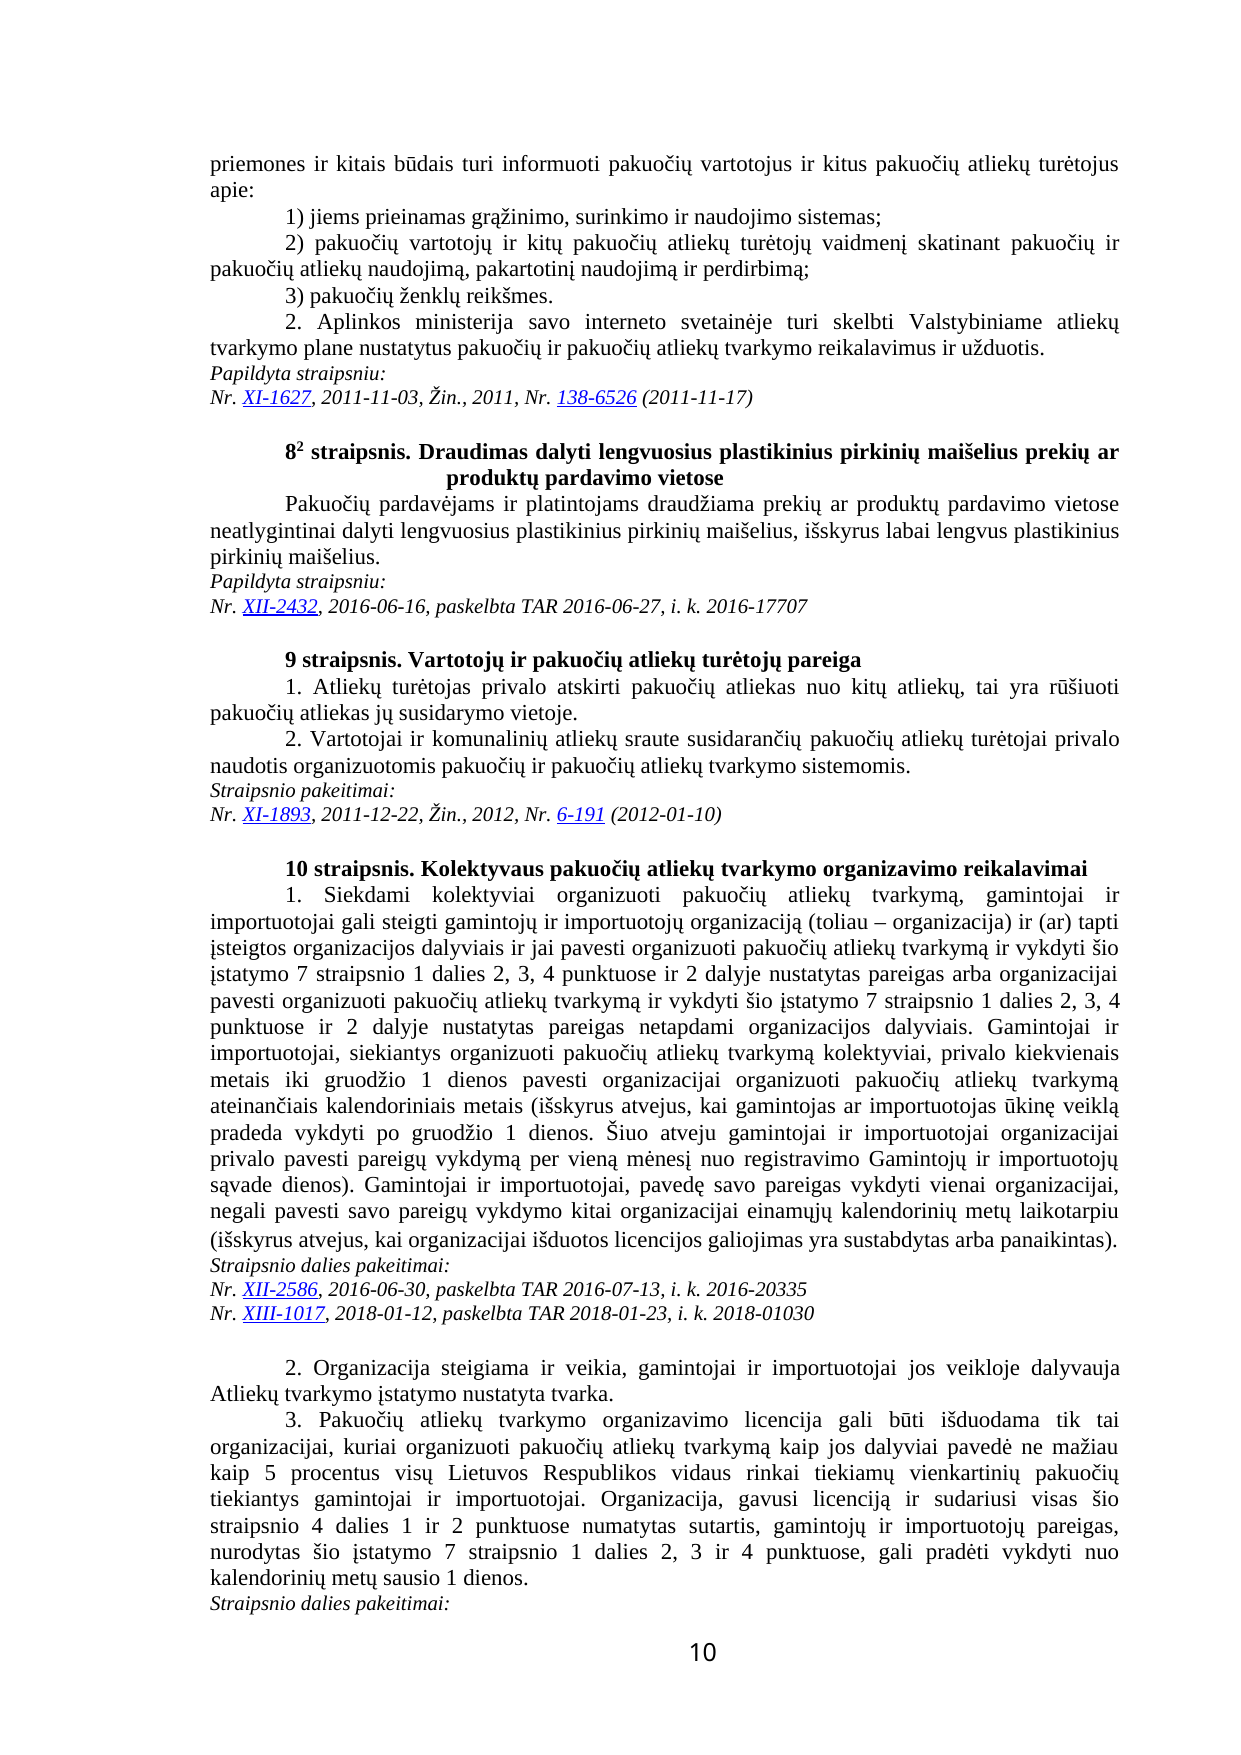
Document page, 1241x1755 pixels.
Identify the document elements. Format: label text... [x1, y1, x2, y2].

text Nr. XI-1627, 2011-11-03, Žin., 2011, Nr. 138-6526 (2011-11-17) [210, 385, 1120, 409]
text 3) pakuočių ženklų reikšmes. [210, 282, 1120, 308]
text 1) jiems prieinamas grąžinimo, surinkimo ir naudojimo sistemas; [210, 203, 1120, 229]
text Nr. XII-2432, 2016-06-16, paskelbta TAR 2016-06-27, i. k. 2016-17707 [210, 593, 1120, 618]
text 2. Aplinkos ministerija savo interneto svetainėje turi skelbti Valstybiniame atliekų tvarkymo plane nustatytus pakuočių ir pakuočių atliekų tvarkymo reikalavimus ir užduotis. [210, 308, 1120, 361]
text 1. Atliekų turėtojas privalo atskirti pakuočių atliekas nuo kitų atliekų, tai yra rūšiuoti pakuočių atliekas jų susidarymo vietoje. [210, 673, 1120, 725]
text priemones ir kitais būdais turi informuoti pakuočių vartotojus ir kitus pakuočių atliekų turėtojus apie: [210, 150, 1120, 203]
text Papildyta straipsniu: [210, 361, 1120, 385]
text 2. Vartotojai ir komunalinių atliekų sraute susidarančių pakuočių atliekų turėtojai privalo naudotis organizuotomis pakuočių ir pakuočių atliekų tvarkymo sistemomis. [210, 725, 1120, 778]
text 2) pakuočių vartotojų ir kitų pakuočių atliekų turėtojų vaidmenį skatinant pakuočių ir pakuočių atliekų naudojimą, pakartotinį naudojimą ir perdirbimą; [210, 229, 1120, 282]
text 3. Pakuočių atliekų tvarkymo organizavimo licencija gali būti išduodama tik tai organizacijai, kuriai organizuoti pakuočių atliekų tvarkymą kaip jos dalyviai pavedė ne mažiau kaip 5 procentus visų Lietuvos Respublikos vidaus rinkai tiekiamų vienkartinių pakuočių tiekiantys gamintojai ir importuotojai. Organizacija, gavusi licenciją ir sudariusi visas šio straipsnio 4 dalies 1 ir 2 punktuose numatytas sutartis, gamintojų ir importuotojų pareigas, nurodytas šio įstatymo 7 straipsnio 1 dalies 2, 3 ir 4 punktuose, gali pradėti vykdyti nuo kalendorinių metų sausio 1 dienos. [210, 1406, 1120, 1591]
text 1. Siekdami kolektyviai organizuoti pakuočių atliekų tvarkymą, gamintojai ir importuotojai gali steigti gamintojų ir importuotojų organizaciją (toliau – organizacija) ir (ar) tapti įsteigtos organizacijos dalyviais ir jai pavesti organizuoti pakuočių atliekų tvarkymą ir vykdyti šio įstatymo 7 straipsnio 1 dalies 2, 3, 4 punktuose ir 2 dalyje nustatytas pareigas arba organizacijai pavesti organizuoti pakuočių atliekų tvarkymą ir vykdyti šio įstatymo 7 straipsnio 1 dalies 2, 3, 4 punktuose ir 2 dalyje nustatytas pareigas netapdami organizacijos dalyviais. Gamintojai ir importuotojai, siekiantys organizuoti pakuočių atliekų tvarkymą kolektyviai, privalo kiekvienais metais iki gruodžio 1 dienos pavesti organizacijai organizuoti pakuočių atliekų tvarkymą ateinančiais kalendoriniais metais (išskyrus atvejus, kai gamintojas ar importuotojas ūkinę veiklą pradeda vykdyti po gruodžio 1 dienos. Šiuo atveju gamintojai ir importuotojai organizacijai privalo pavesti pareigų vykdymą per vieną mėnesį nuo registravimo Gamintojų ir importuotojų sąvade dienos). Gamintojai ir importuotojai, pavedę savo pareigas vykdyti vienai organizacijai, negali pavesti savo pareigų vykdymo kitai organizacijai einamųjų kalendorinių metų laikotarpiu (išskyrus atvejus, kai organizacijai išduotos licencijos galiojimas yra sustabdytas arba panaikintas). [210, 881, 1120, 1253]
text Nr. XI-1893, 2011-12-22, Žin., 2012, Nr. 6-191 (2012-01-10) [210, 802, 1120, 826]
text 82 straipsnis. Draudimas dalyti lengvuosius plastikinius pirkinių maišelius prekių ar produktų pardavimo vietose [285, 438, 1120, 490]
text Straipsnio dalies pakeitimai: [210, 1253, 1120, 1277]
text Papildyta straipsniu: [210, 569, 1120, 593]
text 10 straipsnis. Kolektyvaus pakuočių atliekų tvarkymo organizavimo reikalavimai [285, 855, 1120, 881]
text Nr. XIII-1017, 2018-01-12, paskelbta TAR 2018-01-23, i. k. 2018-01030 [210, 1301, 1120, 1325]
text Nr. XII-2586, 2016-06-30, paskelbta TAR 2016-07-13, i. k. 2016-20335 [210, 1277, 1120, 1301]
text 9 straipsnis. Vartotojų ir pakuočių atliekų turėtojų pareiga [210, 646, 1120, 673]
text 2. Organizacija steigiama ir veikia, gamintojai ir importuotojai jos veikloje dalyvauja Atliekų tvarkymo įstatymo nustatyta tvarka. [210, 1354, 1120, 1406]
text Pakuočių pardavėjams ir platintojams draudžiama prekių ar produktų pardavimo vietose neatlygintinai dalyti lengvuosius plastikinius pirkinių maišelius, išskyrus labai lengvus plastikinius pirkinių maišelius. [210, 490, 1120, 569]
text Straipsnio dalies pakeitimai: [210, 1591, 1120, 1615]
text Straipsnio pakeitimai: [210, 778, 1120, 802]
